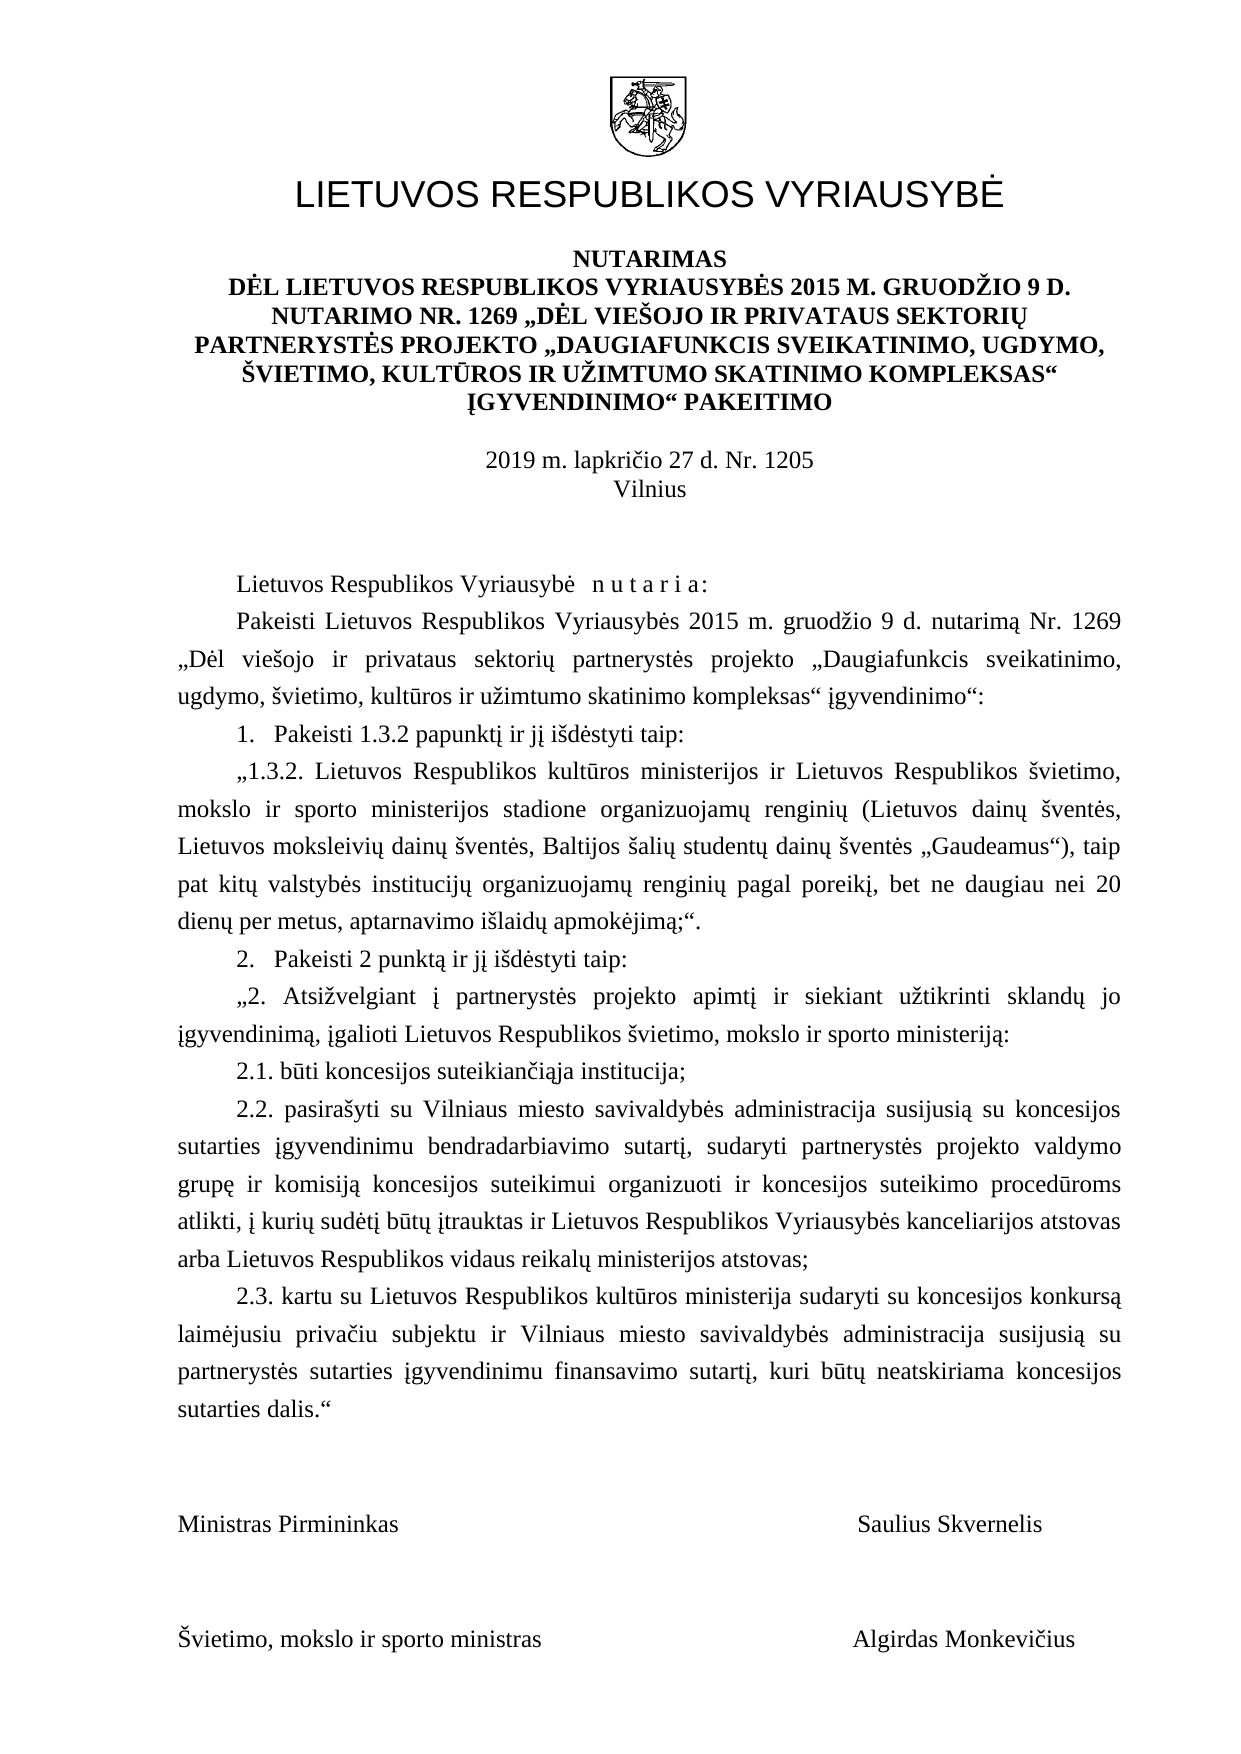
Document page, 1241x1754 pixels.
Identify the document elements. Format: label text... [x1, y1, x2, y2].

text Pakeisti Lietuvos Respublikos Vyriausybės 2015 m. gruodžio 9 d. nutarimą Nr. 1269 „Dėl viešojo ir privataus sektorių partnerystės projekto „Daugiafunkcis sveikatinimo, ugdymo, švietimo, kultūros ir užimtumo skatinimo kompleksas“ įgyvendinimo“: [177, 597, 1122, 710]
text 2.3. kartu su Lietuvos Respublikos kultūros ministerija sudaryti su koncesijos konkursą laimėjusiu privačiu subjektu ir Vilniaus miesto savivaldybės administracija susijusią su partnerystės sutarties įgyvendinimu finansavimo sutartį, kuri būtų neatskiriama koncesijos sutarties dalis.“ [177, 1272, 1122, 1422]
text Ministras Pirmininkas Saulius Skvernelis [177, 1509, 1122, 1537]
text „1.3.2. Lietuvos Respublikos kultūros ministerijos ir Lietuvos Respublikos švietimo, mokslo ir sporto ministerijos stadione organizuojamų renginių (Lietuvos dainų šventės, Lietuvos moksleivių dainų šventės, Baltijos šalių studentų dainų šventės „Gaudeamus“), taip pat kitų valstybės institucijų organizuojamų renginių pagal poreikį, bet ne daugiau nei 20 dienų per metus, aptarnavimo išlaidų apmokėjimą;“. [177, 747, 1122, 935]
text „2. Atsižvelgiant į partnerystės projekto apimtį ir siekiant užtikrinti sklandų jo įgyvendinimą, įgalioti Lietuvos Respublikos švietimo, mokslo ir sporto ministeriją: [177, 972, 1122, 1047]
text Vilnius [177, 474, 1122, 502]
text Lietuvos Respublikos Vyriausybė [177, 172, 1122, 215]
text 2019 m. lapkričio 27 d. Nr. 1205 [177, 445, 1122, 474]
text Švietimo, mokslo ir sporto ministras Algirdas Monkevičius [177, 1624, 1122, 1652]
text nutarimas [177, 244, 1122, 272]
text 2.1. būti koncesijos suteikiančiąja institucija; [177, 1047, 1122, 1085]
text 2. Pakeisti 2 punktą ir jį išdėstyti taip: [236, 935, 1122, 972]
text 2.2. pasirašyti su Vilniaus miesto savivaldybės administracija susijusią su koncesijos sutarties įgyvendinimu bendradarbiavimo sutartį, sudaryti partnerystės projekto valdymo grupę ir komisiją koncesijos suteikimui organizuoti ir koncesijos suteikimo procedūroms atlikti, į kurių sudėtį būtų įtrauktas ir Lietuvos Respublikos Vyriausybės kanceliarijos atstovas arba Lietuvos Respublikos vidaus reikalų ministerijos atstovas; [177, 1085, 1122, 1272]
text 1. Pakeisti 1.3.2 papunktį ir jį išdėstyti taip: [236, 710, 1122, 747]
text DĖL LIETUVOS RESPUBLIKOS VYRIAUSYBĖS 2015 M. GRUODŽIO 9 D. NUTARIMO NR. 1269 „DĖL VIEŠOJO IR PRIVATAUS SEKTORIŲ PARTNERYSTĖS PROJEKTO „DAUGIAFUNKCIS SVEIKATINIMO, UGDYMO, ŠVIETIMO, KULTŪROS IR UŽIMTUMO SKATINIMO KOMPLEKSAS“ ĮGYVENDINIMO“ PAKEITIMO [177, 272, 1122, 416]
text Lietuvos Respublikos Vyriausybė nutaria: [177, 560, 1122, 597]
